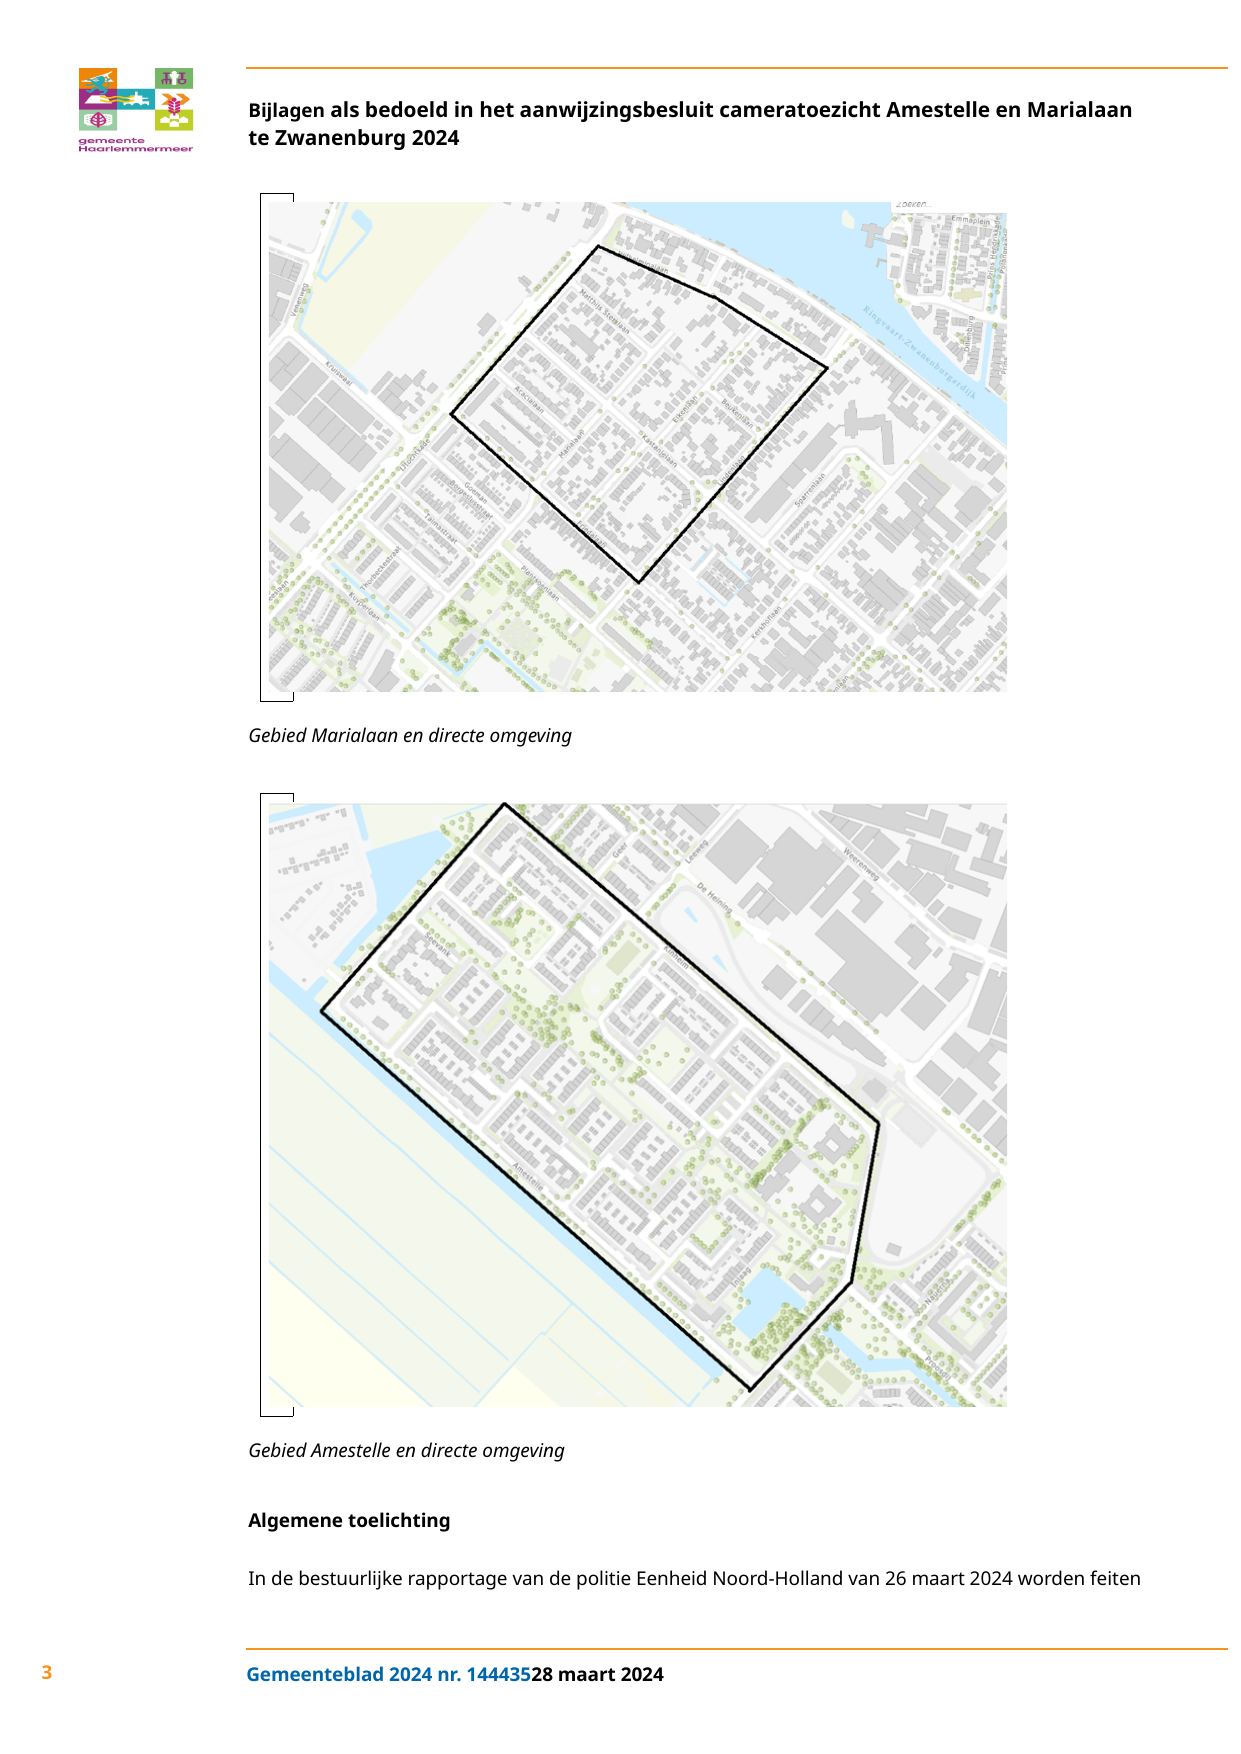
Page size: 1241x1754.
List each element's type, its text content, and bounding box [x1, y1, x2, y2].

picture [268, 802, 1008, 1407]
text In de bestuurlijke rapportage van de politie Eenheid Noord-Holland van 26 maart 2024 worden feiten [248, 1565, 1152, 1591]
text Gebied Marialaan en directe omgeving [248, 722, 1152, 748]
picture [268, 202, 1008, 692]
text Bijlagen als bedoeld in het aanwijzingsbesluit cameratoezicht Amestelle en Marialaan te Zwanenburg 2024 [248, 95, 1152, 152]
picture [41, 47, 231, 172]
text Gebied Amestelle en directe omgeving [248, 1437, 1152, 1463]
text Algemene toelichting [248, 1496, 1152, 1536]
